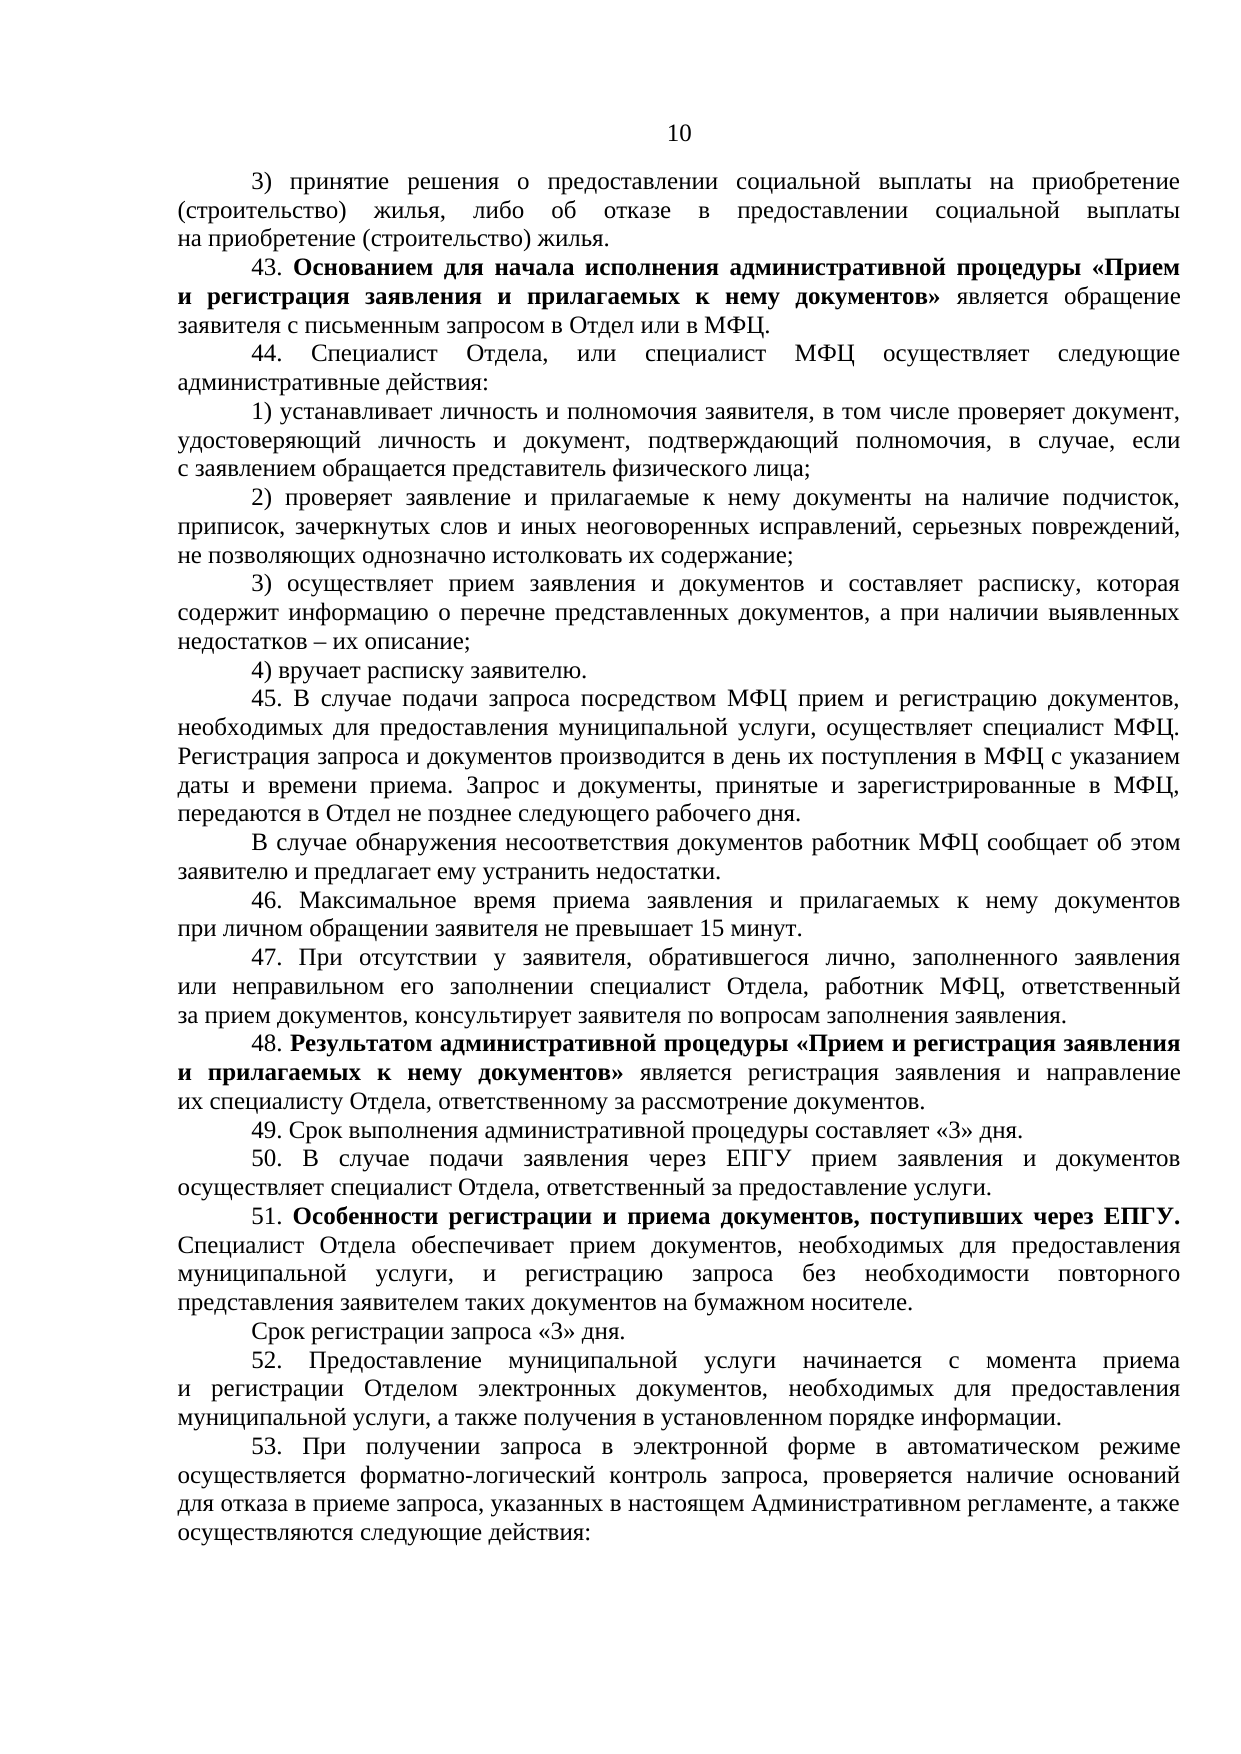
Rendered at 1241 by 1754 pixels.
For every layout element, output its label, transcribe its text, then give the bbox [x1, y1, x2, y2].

text В случае обнаружения несоответствия документов работник МФЦ сообщает об этом заявителю и предлагает ему устранить недостатки. [177, 827, 1181, 885]
text 50. В случае подачи заявления через ЕПГУ прием заявления и документов осуществляет специалист Отдела, ответственный за предоставление услуги. [177, 1143, 1181, 1201]
text 46. Максимальное время приема заявления и прилагаемых к нему документов при личном обращении заявителя не превышает 15 минут. [177, 885, 1181, 942]
text 3) осуществляет прием заявления и документов и составляет расписку, которая содержит информацию о перечне представленных документов, а при наличии выявленных недостатков – их описание; [177, 568, 1181, 655]
text 4) вручает расписку заявителю. [177, 655, 1181, 683]
text 53. При получении запроса в электронной форме в автоматическом режиме осуществляется форматно-логический контроль запроса, проверяется наличие оснований для отказа в приеме запроса, указанных в настоящем Административном регламенте, а также осуществляются следующие действия: [177, 1431, 1181, 1546]
text 1) устанавливает личность и полномочия заявителя, в том числе проверяет документ, удостоверяющий личность и документ, подтверждающий полномочия, в случае, если с заявлением обращается представитель физического лица; [177, 396, 1181, 482]
text 2) проверяет заявление и прилагаемые к нему документы на наличие подчисток, приписок, зачеркнутых слов и иных неоговоренных исправлений, серьезных повреждений, не позволяющих однозначно истолковать их содержание; [177, 482, 1181, 568]
text 47. При отсутствии у заявителя, обратившегося лично, заполненного заявления или неправильном его заполнении специалист Отдела, работник МФЦ, ответственный за прием документов, консультирует заявителя по вопросам заполнения заявления. [177, 942, 1181, 1028]
text 48. Результатом административной процедуры «Прием и регистрация заявления и прилагаемых к нему документов» является регистрация заявления и направление их специалисту Отдела, ответственному за рассмотрение документов. [177, 1028, 1181, 1115]
text Срок регистрации запроса «3» дня. [177, 1316, 1181, 1345]
text 49. Срок выполнения административной процедуры составляет «3» дня. [177, 1115, 1181, 1143]
text 45. В случае подачи запроса посредством МФЦ прием и регистрацию документов, необходимых для предоставления муниципальной услуги, осуществляет специалист МФЦ. Регистрация запроса и документов производится в день их поступления в МФЦ с указанием даты и времени приема. Запрос и документы, принятые и зарегистрированные в МФЦ, передаются в Отдел не позднее следующего рабочего дня. [177, 683, 1181, 827]
text 44. Специалист Отдела, или специалист МФЦ осуществляет следующие административные действия: [177, 338, 1181, 396]
text 43. Основанием для начала исполнения административной процедуры «Прием и регистрация заявления и прилагаемых к нему документов» является обращение заявителя с письменным запросом в Отдел или в МФЦ. [177, 252, 1181, 338]
text 52. Предоставление муниципальной услуги начинается с момента приема и регистрации Отделом электронных документов, необходимых для предоставления муниципальной услуги, а также получения в установленном порядке информации. [177, 1345, 1181, 1431]
text 3) принятие решения о предоставлении социальной выплаты на приобретение (строительство) жилья, либо об отказе в предоставлении социальной выплаты на приобретение (строительство) жилья. [177, 166, 1181, 252]
text 51. Особенности регистрации и приема документов, поступивших через ЕПГУ. Специалист Отдела обеспечивает прием документов, необходимых для предоставления муниципальной услуги, и регистрацию запроса без необходимости повторного представления заявителем таких документов на бумажном носителе. [177, 1201, 1181, 1316]
